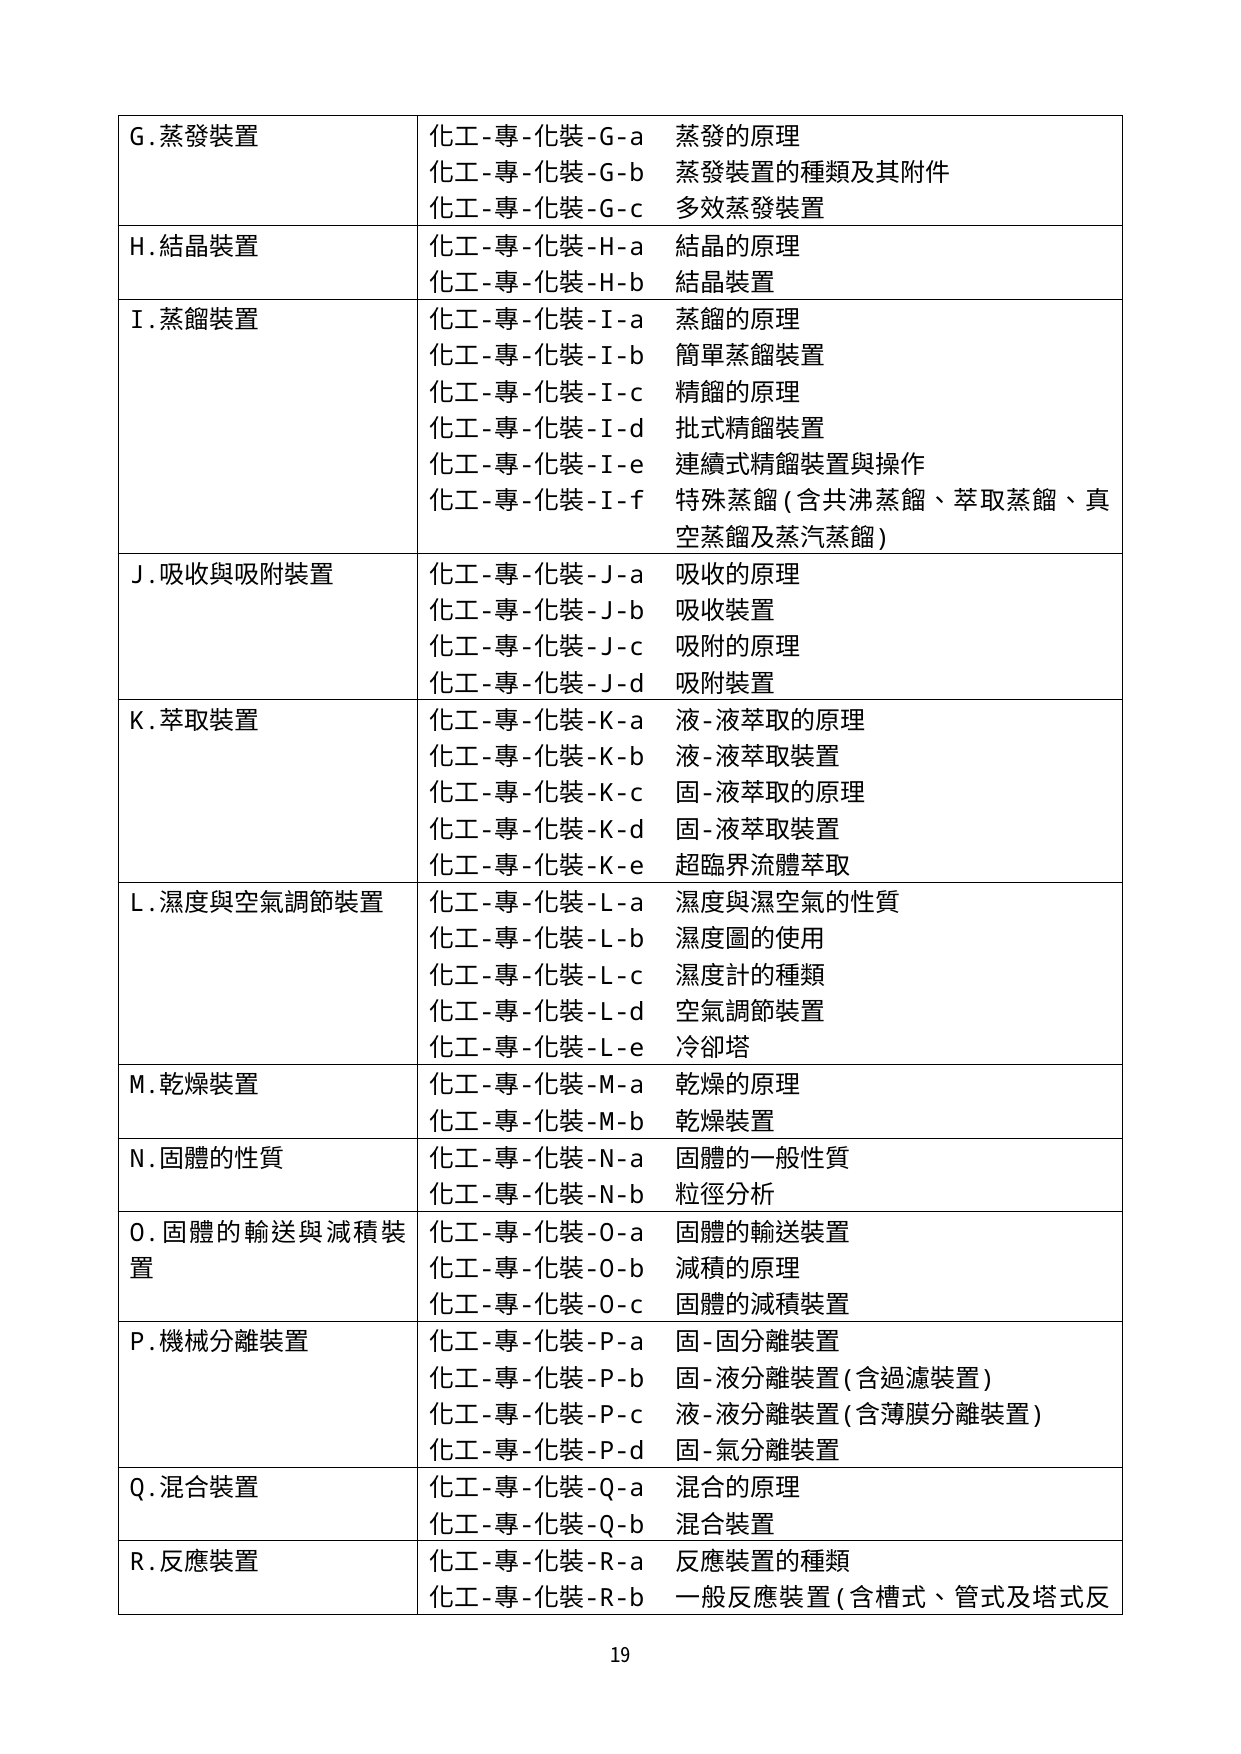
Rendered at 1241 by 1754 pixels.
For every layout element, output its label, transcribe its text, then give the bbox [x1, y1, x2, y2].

table_cell I.蒸餾裝置 [119, 300, 417, 553]
table_cell 化工-專-化裝-G-a 化工-專-化裝-G-b 化工-專-化裝-G-c [418, 116, 663, 225]
table_cell 化工-專-化裝-M-a 化工-專-化裝-M-b [418, 1065, 663, 1137]
table_cell 化工-專-化裝-L-a 化工-專-化裝-L-b 化工-專-化裝-L-c 化工-專-化裝-L-d 化工-專-化裝-L-e [418, 883, 663, 1064]
table_cell 化工-專-化裝-I-a 化工-專-化裝-I-b 化工-專-化裝-I-c 化工-專-化裝-I-d 化工-專-化裝-I-e 化工-專-化裝-I-f [418, 300, 663, 553]
table_cell 化工-專-化裝-Q-a 化工-專-化裝-Q-b [418, 1468, 663, 1540]
table_cell G.蒸發裝置 [119, 116, 417, 225]
table_cell 混合的原理 混合裝置 [664, 1468, 1122, 1540]
table_cell 乾燥的原理 乾燥裝置 [664, 1065, 1122, 1137]
table_cell 液-液萃取的原理 液-液萃取裝置 固-液萃取的原理 固-液萃取裝置 超臨界流體萃取 [664, 700, 1122, 882]
table_cell 化工-專-化裝-N-a 化工-專-化裝-N-b [418, 1139, 663, 1211]
table_cell J.吸收與吸附裝置 [119, 554, 417, 699]
table_cell 蒸餾的原理 簡單蒸餾裝置 精餾的原理 批式精餾裝置 連續式精餾裝置與操作 特殊蒸餾(含共沸蒸餾、萃取蒸餾、真空蒸餾及蒸汽蒸餾) [664, 300, 1122, 553]
table_cell 化工-專-化裝-O-a 化工-專-化裝-O-b 化工-專-化裝-O-c [418, 1212, 663, 1321]
table_cell 固體的輸送裝置 減積的原理 固體的減積裝置 [664, 1212, 1122, 1321]
table_cell 化工-專-化裝-R-a 化工-專-化裝-R-b [418, 1541, 663, 1614]
table_cell M.乾燥裝置 [119, 1065, 417, 1137]
table_cell H.結晶裝置 [119, 226, 417, 298]
table_cell O.固體的輸送與減積裝置 [119, 1212, 417, 1321]
table_cell R.反應裝置 [119, 1541, 417, 1614]
table_cell 蒸發的原理 蒸發裝置的種類及其附件 多效蒸發裝置 [664, 116, 1122, 225]
table_cell 化工-專-化裝-H-a 化工-專-化裝-H-b [418, 226, 663, 298]
table_cell P.機械分離裝置 [119, 1322, 417, 1467]
table_cell K.萃取裝置 [119, 700, 417, 882]
table_cell 化工-專-化裝-J-a 化工-專-化裝-J-b 化工-專-化裝-J-c 化工-專-化裝-J-d [418, 554, 663, 699]
table_cell Q.混合裝置 [119, 1468, 417, 1540]
table_cell 化工-專-化裝-P-a 化工-專-化裝-P-b 化工-專-化裝-P-c 化工-專-化裝-P-d [418, 1322, 663, 1467]
table_cell 固體的一般性質 粒徑分析 [664, 1139, 1122, 1211]
table_cell 結晶的原理 結晶裝置 [664, 226, 1122, 298]
table_cell N.固體的性質 [119, 1139, 417, 1211]
table_cell 吸收的原理 吸收裝置 吸附的原理 吸附裝置 [664, 554, 1122, 699]
table_cell L.濕度與空氣調節裝置 [119, 883, 417, 1064]
table_cell 反應裝置的種類 一般反應裝置(含槽式、管式及塔式反 [664, 1541, 1122, 1614]
table_cell 濕度與濕空氣的性質 濕度圖的使用 濕度計的種類 空氣調節裝置 冷卻塔 [664, 883, 1122, 1064]
table_cell 固-固分離裝置 固-液分離裝置(含過濾裝置) 液-液分離裝置(含薄膜分離裝置) 固-氣分離裝置 [664, 1322, 1122, 1467]
table_cell 化工-專-化裝-K-a 化工-專-化裝-K-b 化工-專-化裝-K-c 化工-專-化裝-K-d 化工-專-化裝-K-e [418, 700, 663, 882]
